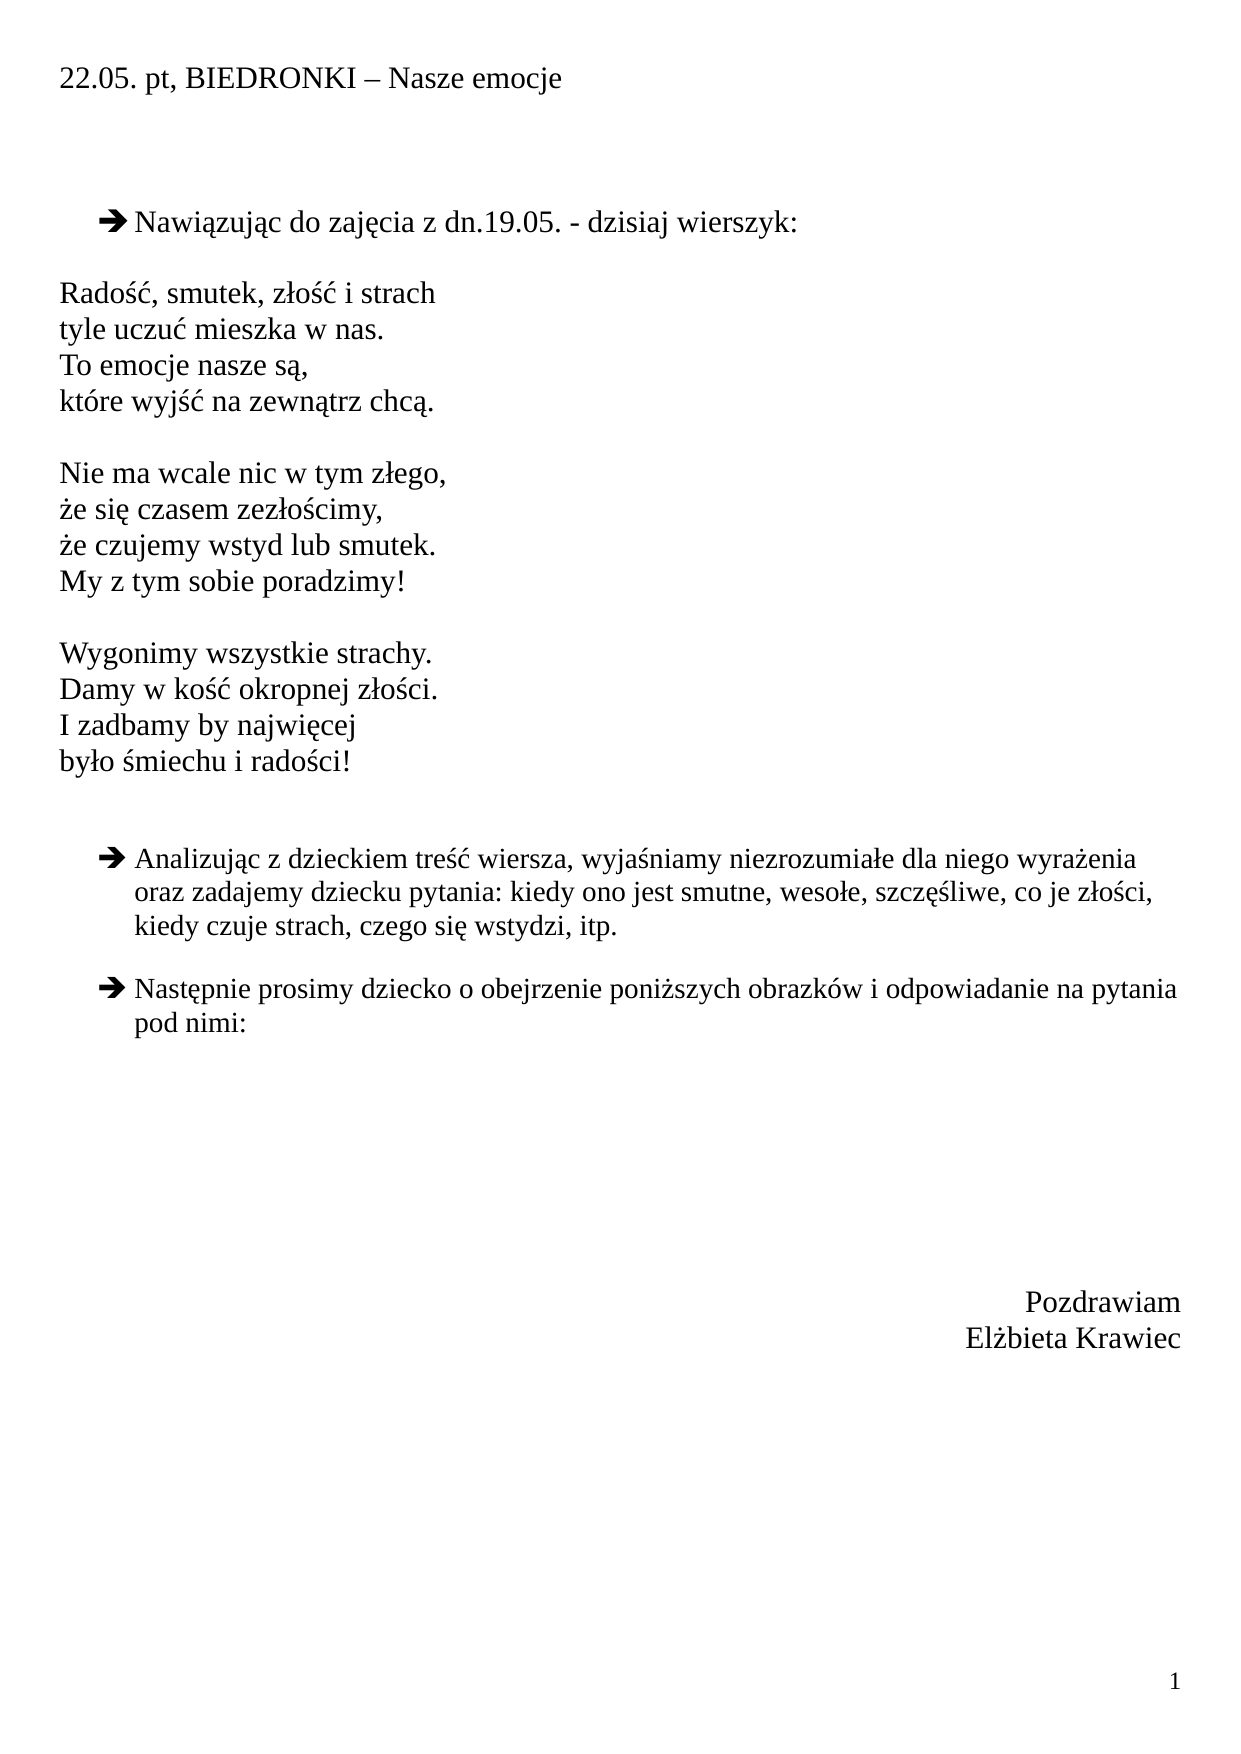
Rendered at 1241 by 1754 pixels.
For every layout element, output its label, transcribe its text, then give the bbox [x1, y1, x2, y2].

text Damy w kość okropnej złości. [59, 670, 1181, 706]
text I zadbamy by najwięcej [59, 706, 1181, 742]
text 22.05. pt, BIEDRONKI – Nasze emocje [59, 59, 1181, 95]
text My z tym sobie poradzimy! [59, 562, 1181, 598]
text Nie ma wcale nic w tym złego, [59, 454, 1181, 490]
text które wyjść na zewnątrz chcą. [59, 382, 1181, 418]
text że się czasem zezłościmy, [59, 490, 1181, 526]
text Wygonimy wszystkie strachy. [59, 634, 1181, 670]
text że czujemy wstyd lub smutek. [59, 526, 1181, 562]
text Elżbieta Krawiec [59, 1319, 1181, 1355]
text To emocje nasze są, [59, 347, 1181, 382]
text tyle uczuć mieszka w nas. [59, 311, 1181, 347]
list Nawiązując do zajęcia z dn.19.05. - dzisiaj wierszyk: [97, 203, 1181, 239]
text Pozdrawiam [59, 1283, 1181, 1319]
text Radość, smutek, złość i strach [59, 275, 1181, 311]
list Następnie prosimy dziecko o obejrzenie poniższych obrazków i odpowiadanie na pytania pod nimi: [97, 971, 1181, 1038]
text było śmiechu i radości! [59, 742, 1181, 778]
list Analizując z dzieckiem treść wiersza, wyjaśniamy niezrozumiałe dla niego wyrażenia oraz zadajemy dziecku pytania: kiedy ono jest smutne, wesołe, szczęśliwe, co je złości, kiedy czuje strach, czego się wstydzi, itp. [97, 841, 1181, 942]
